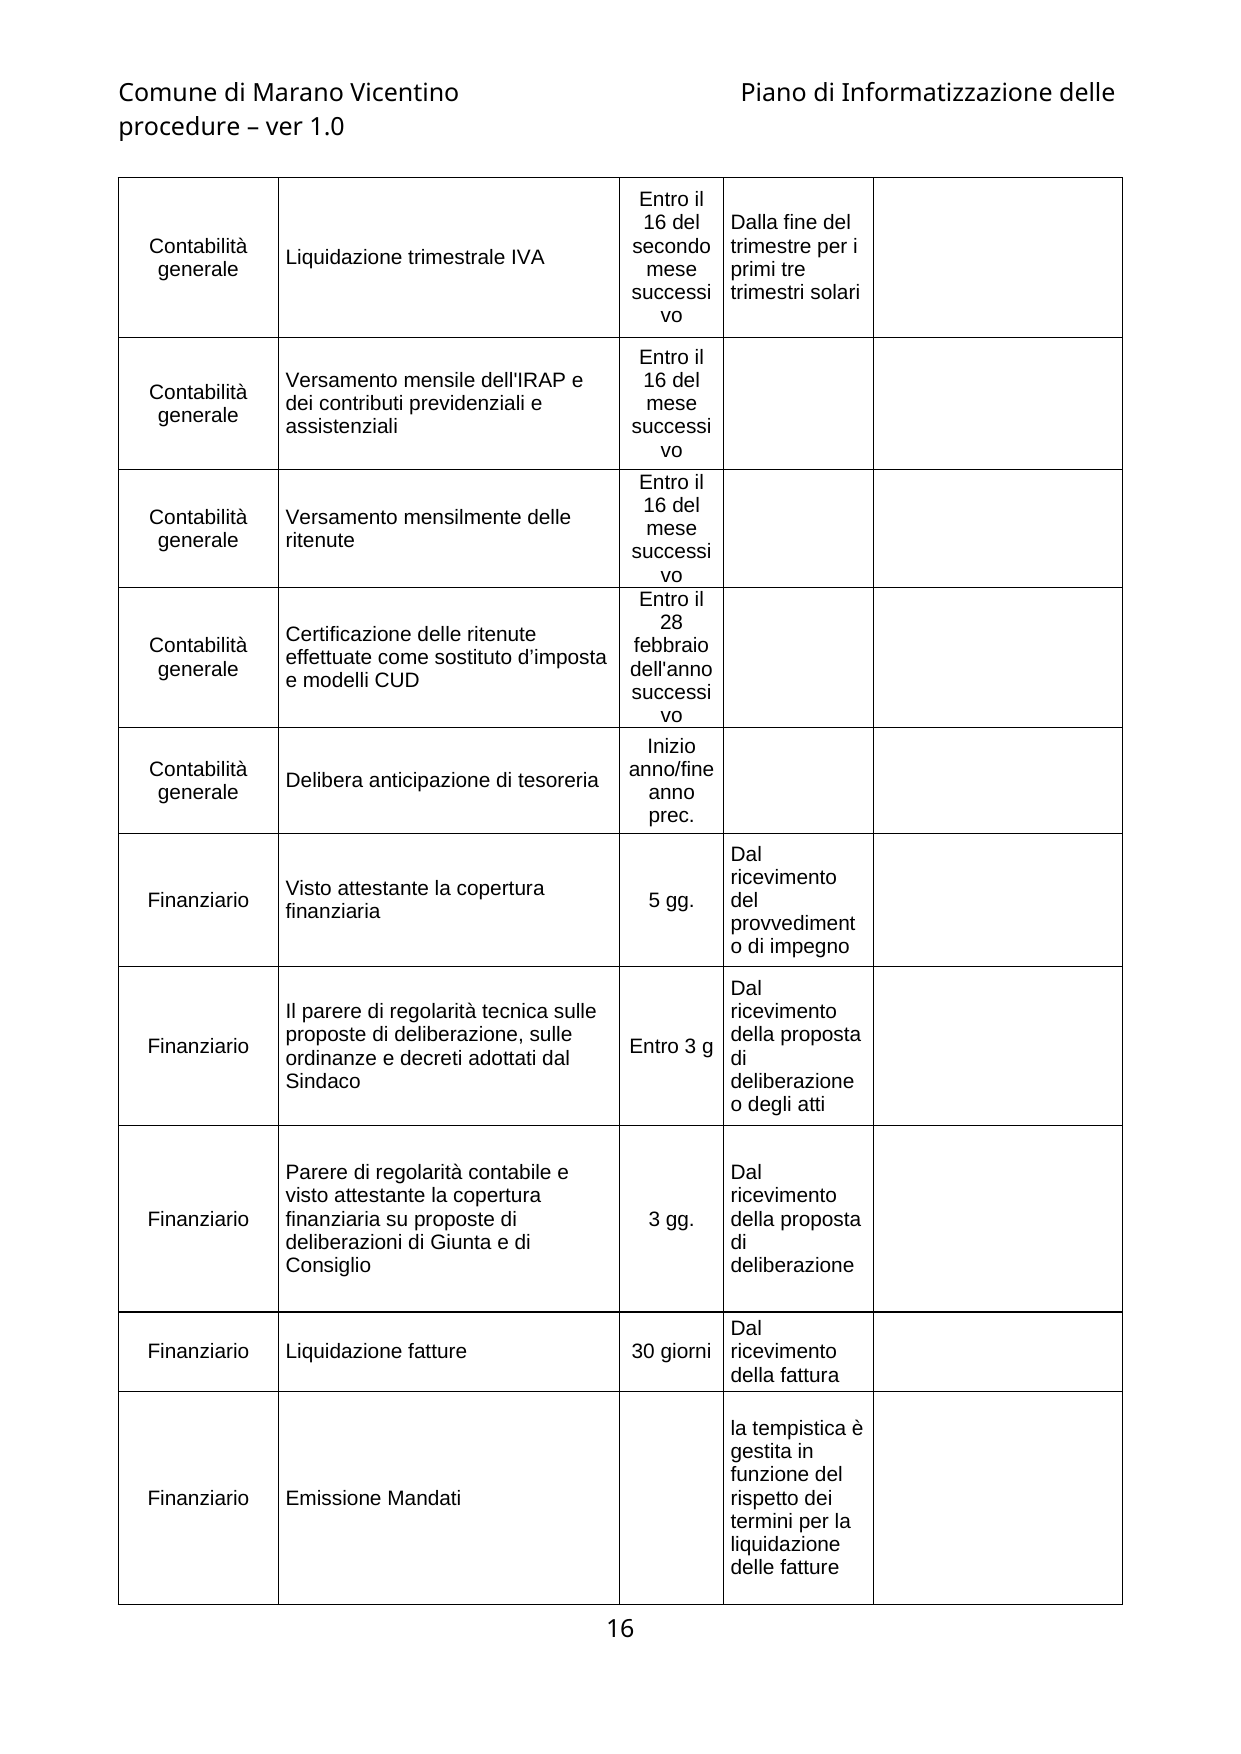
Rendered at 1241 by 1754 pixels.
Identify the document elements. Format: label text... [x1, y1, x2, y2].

table_cell Contabilità generale [119, 588, 278, 727]
table_cell 5 gg. [620, 834, 723, 966]
table_cell Certificazione delle ritenute effettuate come sostituto d’imposta e modelli CUD [279, 588, 619, 727]
table_cell [620, 1392, 723, 1603]
table_cell [874, 338, 1122, 469]
table_cell Visto attestante la copertura finanziaria [279, 834, 619, 966]
table_cell Entro 3 g [620, 967, 723, 1125]
table_cell [874, 470, 1122, 587]
table_cell 30 giorni [620, 1313, 723, 1391]
table_cell Entro il 16 del mese successivo [620, 338, 723, 469]
table_cell Versamento mensilmente delle ritenute [279, 470, 619, 587]
table_cell 3 gg. [620, 1126, 723, 1311]
table_cell Finanziario [119, 1392, 278, 1603]
table_cell Contabilità generale [119, 178, 278, 337]
table_cell Contabilità generale [119, 470, 278, 587]
table_cell Dal ricevimento della proposta di deliberazione o degli atti [724, 967, 873, 1125]
table_cell Dal ricevimento della fattura [724, 1313, 873, 1391]
table_cell Dal ricevimento della proposta di deliberazione [724, 1126, 873, 1311]
table_cell Finanziario [119, 1126, 278, 1311]
table_cell [724, 338, 873, 469]
table_cell la tempistica è gestita in funzione del rispetto dei termini per la liquidazione delle fatture [724, 1392, 873, 1603]
table_cell [874, 1313, 1122, 1391]
table_cell [724, 470, 873, 587]
table_cell Inizio anno/fine anno prec. [620, 728, 723, 833]
table_cell Finanziario [119, 834, 278, 966]
table_cell Liquidazione trimestrale IVA [279, 178, 619, 337]
table_cell [874, 967, 1122, 1125]
table_cell Entro il 16 del secondo mese successivo [620, 178, 723, 337]
table_cell Contabilità generale [119, 728, 278, 833]
table_cell Entro il 28 febbraio dell'anno successivo [620, 588, 723, 727]
table_cell [874, 1392, 1122, 1603]
table_cell Liquidazione fatture [279, 1313, 619, 1391]
table_cell [874, 1126, 1122, 1311]
table_cell [874, 588, 1122, 727]
table_cell Dalla fine del trimestre per i primi tre trimestri solari [724, 178, 873, 337]
table_cell [724, 588, 873, 727]
table_cell Entro il 16 del mese successivo [620, 470, 723, 587]
table_cell Il parere di regolarità tecnica sulle proposte di deliberazione, sulle ordinanze e decreti adottati dal Sindaco [279, 967, 619, 1125]
table_cell Versamento mensile dell'IRAP e dei contributi previdenziali e assistenziali [279, 338, 619, 469]
table_cell [724, 728, 873, 833]
table_cell Contabilità generale [119, 338, 278, 469]
table_cell Parere di regolarità contabile e visto attestante la copertura finanziaria su proposte di deliberazioni di Giunta e di Consiglio [279, 1126, 619, 1311]
table_cell Delibera anticipazione di tesoreria [279, 728, 619, 833]
table_cell Finanziario [119, 967, 278, 1125]
table_cell [874, 728, 1122, 833]
table_cell Dal ricevimento del provvedimento di impegno [724, 834, 873, 966]
table_cell [874, 178, 1122, 337]
table_cell Emissione Mandati [279, 1392, 619, 1603]
table_cell [874, 834, 1122, 966]
table_cell Finanziario [119, 1313, 278, 1391]
